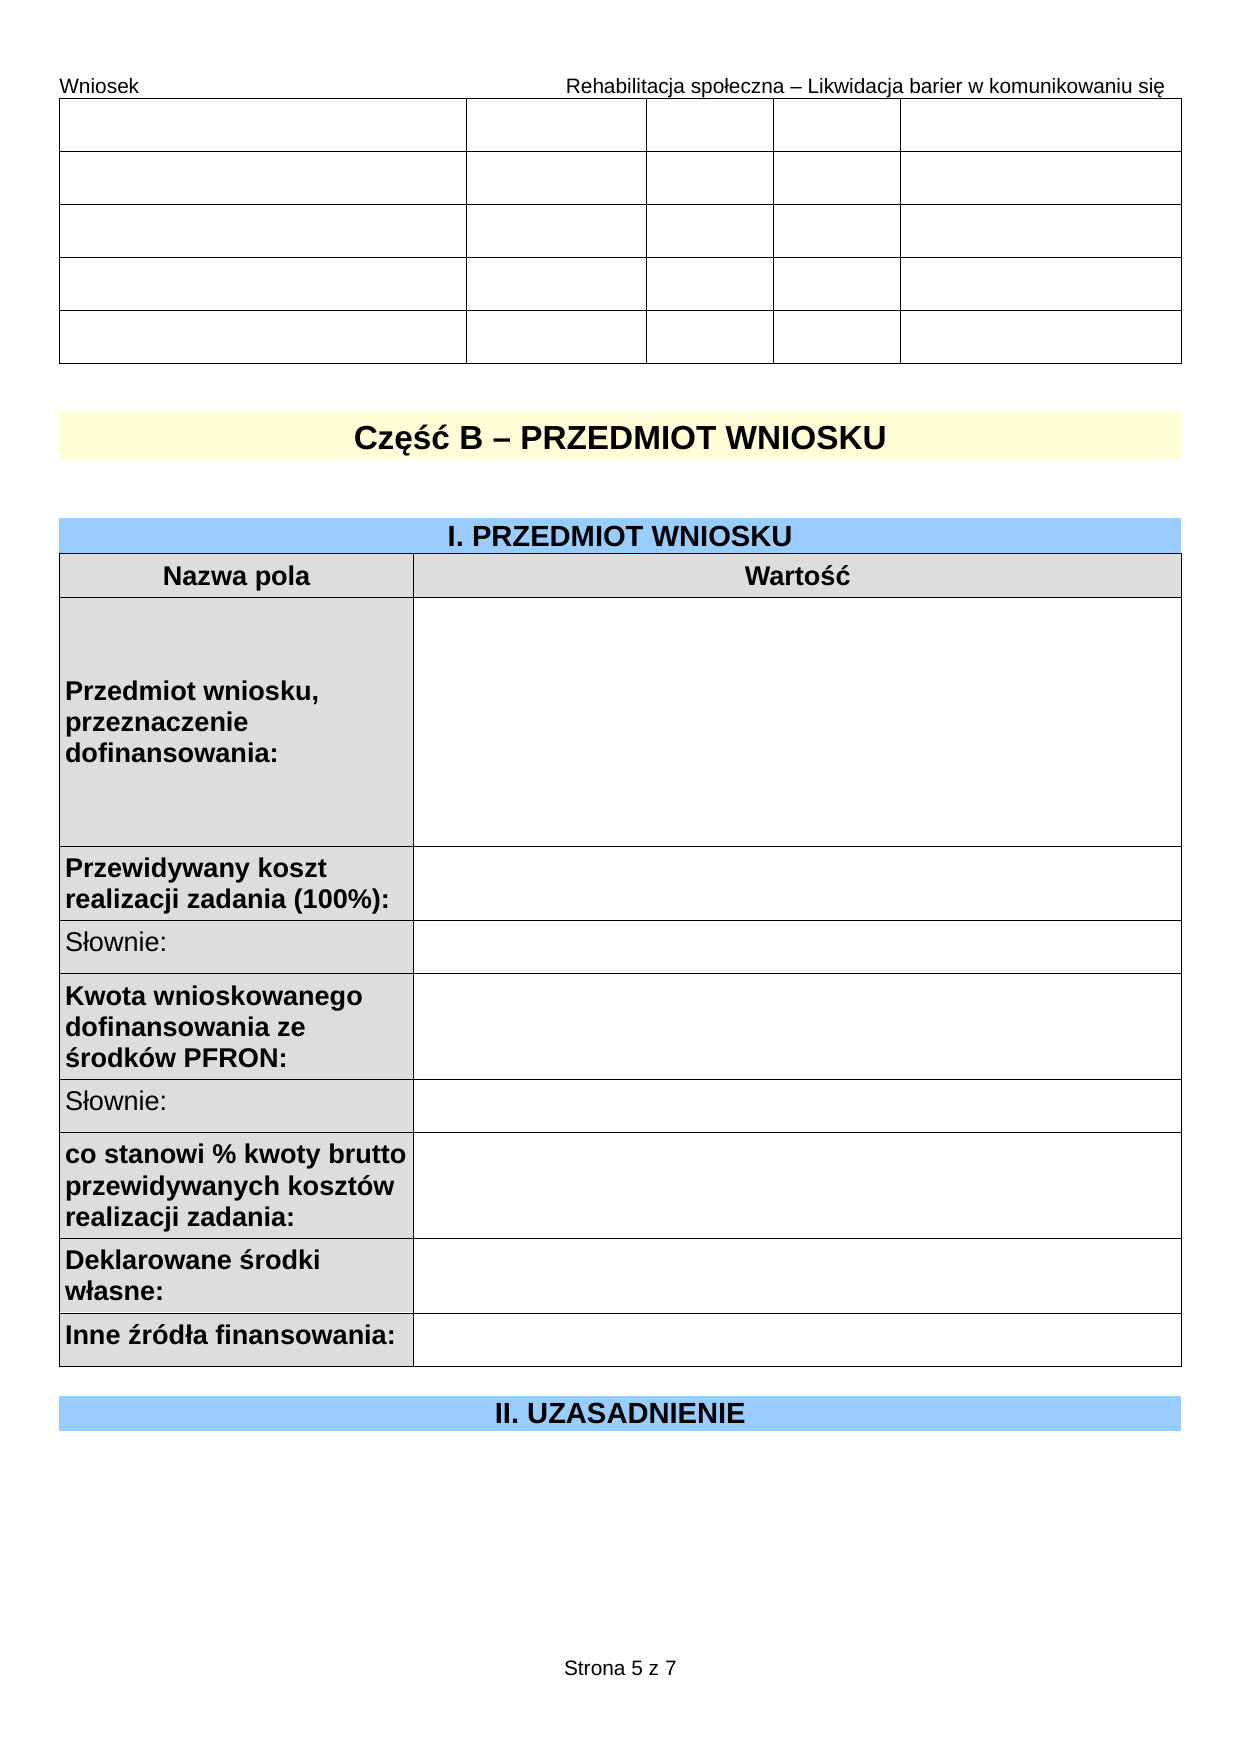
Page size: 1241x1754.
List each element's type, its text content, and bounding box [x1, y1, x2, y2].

table_cell [414, 847, 1181, 920]
table_cell [774, 152, 900, 204]
table_cell [901, 258, 1181, 310]
table_cell [647, 99, 773, 151]
table_cell [60, 99, 466, 151]
subtitle II. UZASADNIENIE [59, 1396, 1181, 1431]
table_cell [774, 205, 900, 257]
subtitle Część B – PRZEDMIOT WNIOSKU [59, 412, 1181, 459]
table_cell Słownie: [60, 1080, 413, 1132]
table_cell co stanowi % kwoty brutto przewidywanych kosztów realizacji zadania: [60, 1133, 413, 1238]
table_cell [60, 311, 466, 363]
table_cell [901, 99, 1181, 151]
table_cell [60, 258, 466, 310]
table_cell [901, 311, 1181, 363]
table_cell [647, 152, 773, 204]
table_cell [414, 974, 1181, 1079]
table_cell [901, 152, 1181, 204]
subtitle I. PRZEDMIOT WNIOSKU [59, 518, 1181, 553]
table_cell Przewidywany koszt realizacji zadania (100%): [60, 847, 413, 920]
table_cell [647, 205, 773, 257]
table_cell [467, 311, 646, 363]
table_cell [414, 1133, 1181, 1238]
table_cell Deklarowane środki własne: [60, 1239, 413, 1312]
table_cell Kwota wnioskowanego dofinansowania ze środków PFRON: [60, 974, 413, 1079]
table_cell [467, 258, 646, 310]
table_cell [647, 311, 773, 363]
table_cell Przedmiot wniosku, przeznaczenie dofinansowania: [60, 598, 413, 846]
table_cell [414, 1080, 1181, 1132]
table_cell [901, 205, 1181, 257]
table_cell [647, 258, 773, 310]
table_cell [414, 1314, 1181, 1366]
table_cell [467, 152, 646, 204]
table_cell Słownie: [60, 921, 413, 973]
table_cell [774, 99, 900, 151]
table_cell [467, 205, 646, 257]
table_cell [60, 205, 466, 257]
table_cell [414, 1239, 1181, 1312]
table_header Nazwa pola [60, 554, 413, 597]
table_header Wartość [414, 554, 1181, 597]
table_cell Inne źródła finansowania: [60, 1314, 413, 1366]
table_cell [774, 311, 900, 363]
table_cell [414, 921, 1181, 973]
table_cell [774, 258, 900, 310]
table_cell [60, 152, 466, 204]
table_cell [467, 99, 646, 151]
table_cell [414, 598, 1181, 846]
